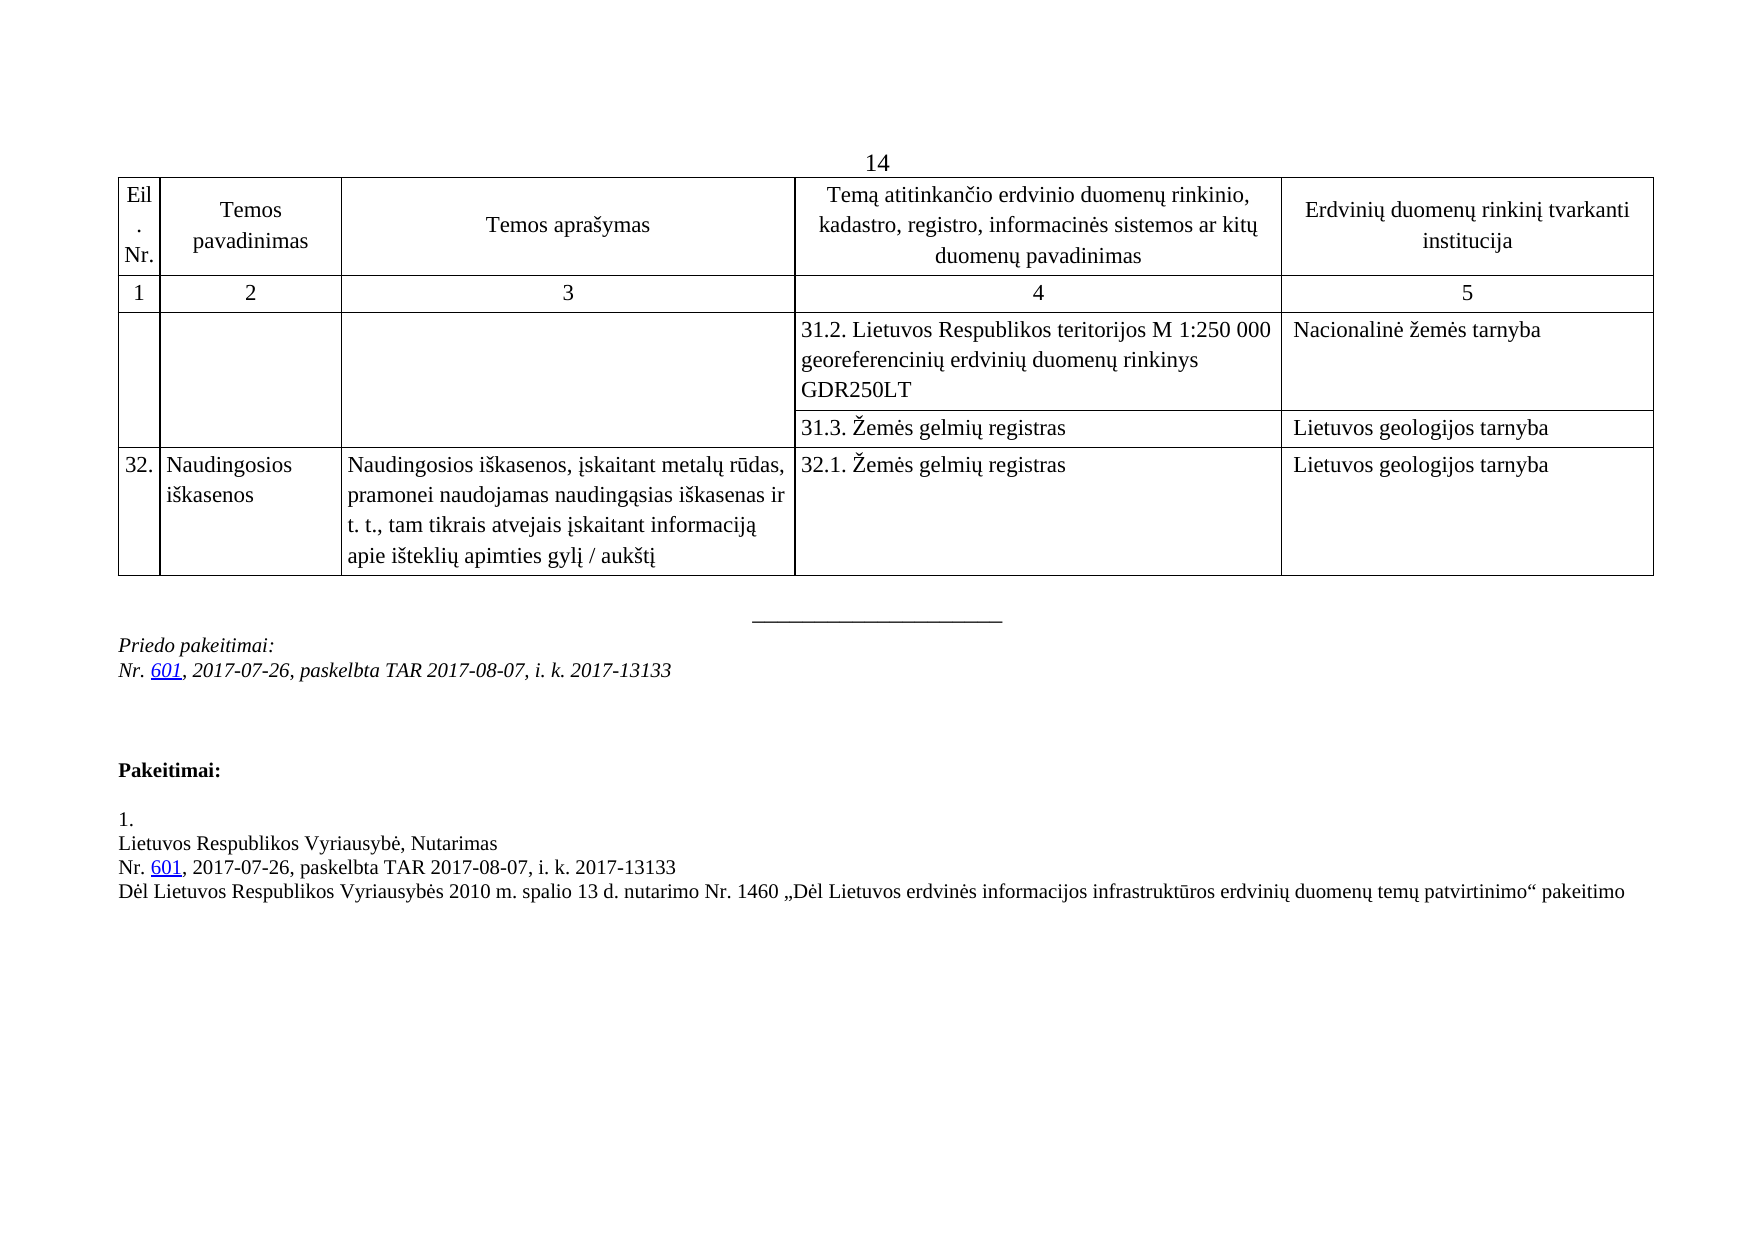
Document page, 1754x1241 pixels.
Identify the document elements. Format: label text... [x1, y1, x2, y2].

table_cell [119, 313, 159, 447]
table_header Temą atitinkančio erdvinio duomenų rinkinio, kadastro, registro, informacinės sistemos ar kitų duomenų pavadinimas [796, 178, 1281, 275]
table_cell Naudingosios iškasenos, įskaitant metalų rūdas, pramonei naudojamas naudingąsias iškasenas ir t. t., tam tikrais atvejais įskaitant informaciją apie išteklių apimties gylį / aukštį [342, 448, 794, 575]
table_cell 31.3. Žemės gelmių registras [796, 411, 1281, 447]
text Dėl Lietuvos Respublikos Vyriausybės 2010 m. spalio 13 d. nutarimo Nr. 1460 „Dėl Lietuvos erdvinės informacijos infrastruktūros erdvinių duomenų temų patvirtinimo“ pakeitimo [118, 879, 1636, 903]
text 1. [118, 807, 1636, 831]
text Nr. 601, 2017-07-26, paskelbta TAR 2017-08-07, i. k. 2017-13133 [118, 855, 1636, 879]
table_header Eil. Nr. [119, 178, 159, 275]
text –––––––––––––––––––– [118, 605, 1636, 633]
table_header Temos aprašymas [342, 178, 794, 275]
table_cell Lietuvos geologijos tarnyba [1282, 411, 1653, 447]
table_cell Lietuvos geologijos tarnyba [1282, 448, 1653, 575]
text Pakeitimai: [118, 758, 1636, 782]
table_cell [161, 313, 341, 447]
table_cell Nacionalinė žemės tarnyba [1282, 313, 1653, 410]
table_cell 32.1. Žemės gelmių registras [796, 448, 1281, 575]
table_header Temos pavadinimas [161, 178, 341, 275]
table_cell 5 [1282, 276, 1653, 312]
table_cell 31.2. Lietuvos Respublikos teritorijos M 1:250 000 georeferencinių erdvinių duomenų rinkinys GDR250LT [796, 313, 1281, 410]
text Nr. 601, 2017-07-26, paskelbta TAR 2017-08-07, i. k. 2017-13133 [118, 657, 1636, 682]
table_header Erdvinių duomenų rinkinį tvarkanti institucija [1282, 178, 1653, 275]
table_cell 2 [161, 276, 341, 312]
text Lietuvos Respublikos Vyriausybė, Nutarimas [118, 831, 1636, 855]
text Priedo pakeitimai: [118, 633, 1636, 657]
table_cell 1 [119, 276, 159, 312]
table_cell 32. [119, 448, 159, 575]
table_cell 3 [342, 276, 794, 312]
table_cell 4 [796, 276, 1281, 312]
table_cell [342, 313, 794, 447]
table_cell Naudingosios iškasenos [161, 448, 341, 575]
